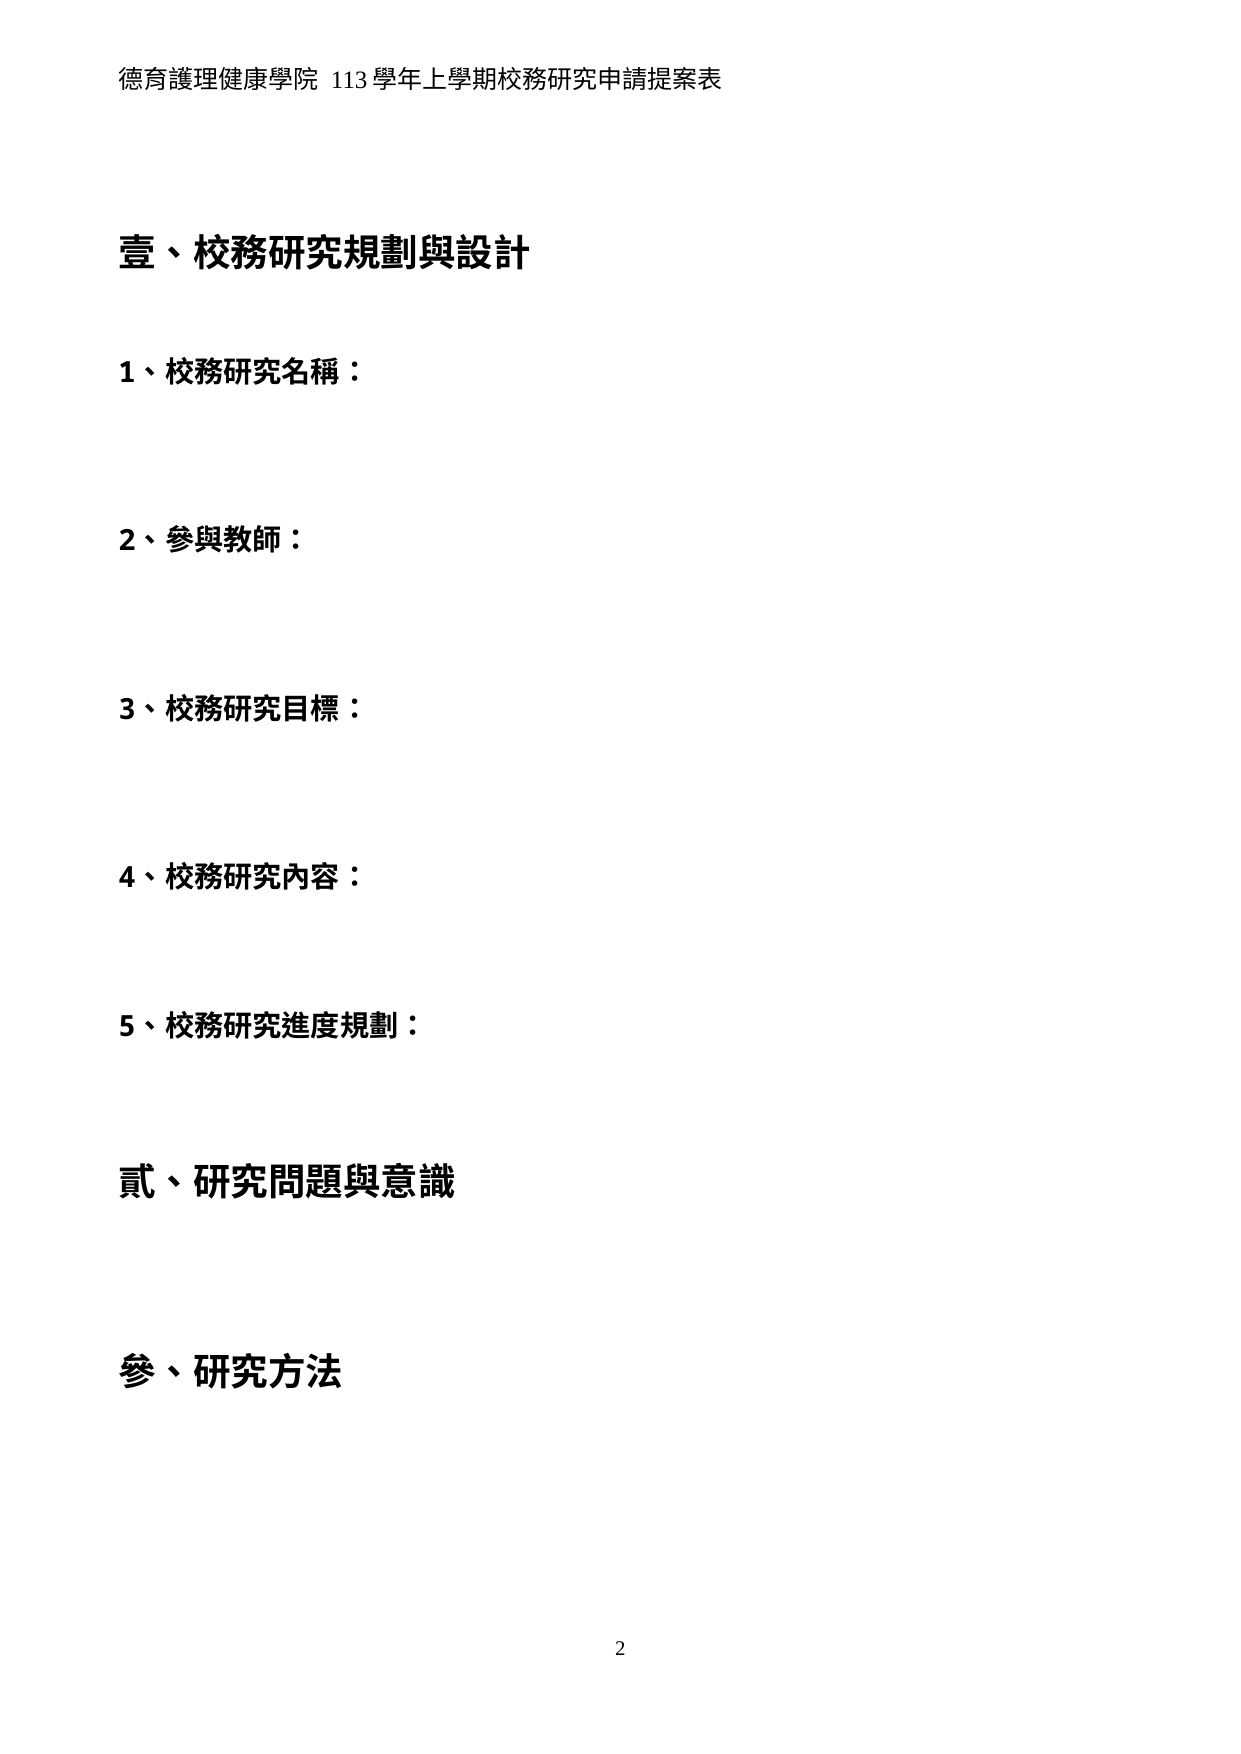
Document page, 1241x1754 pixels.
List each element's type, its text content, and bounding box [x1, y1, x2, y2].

subtitle 校務研究規劃與設計 [118, 208, 1122, 271]
subtitle 研究問題與意識 [118, 1138, 1122, 1200]
subtitle 研究方法 [118, 1327, 1122, 1390]
subtitle 參與教師： [118, 496, 1122, 559]
subtitle 校務研究進度規劃： [118, 1002, 1122, 1045]
subtitle 校務研究目標： [118, 665, 1122, 727]
subtitle 校務研究內容： [118, 834, 1122, 896]
subtitle 校務研究名稱： [118, 328, 1122, 390]
